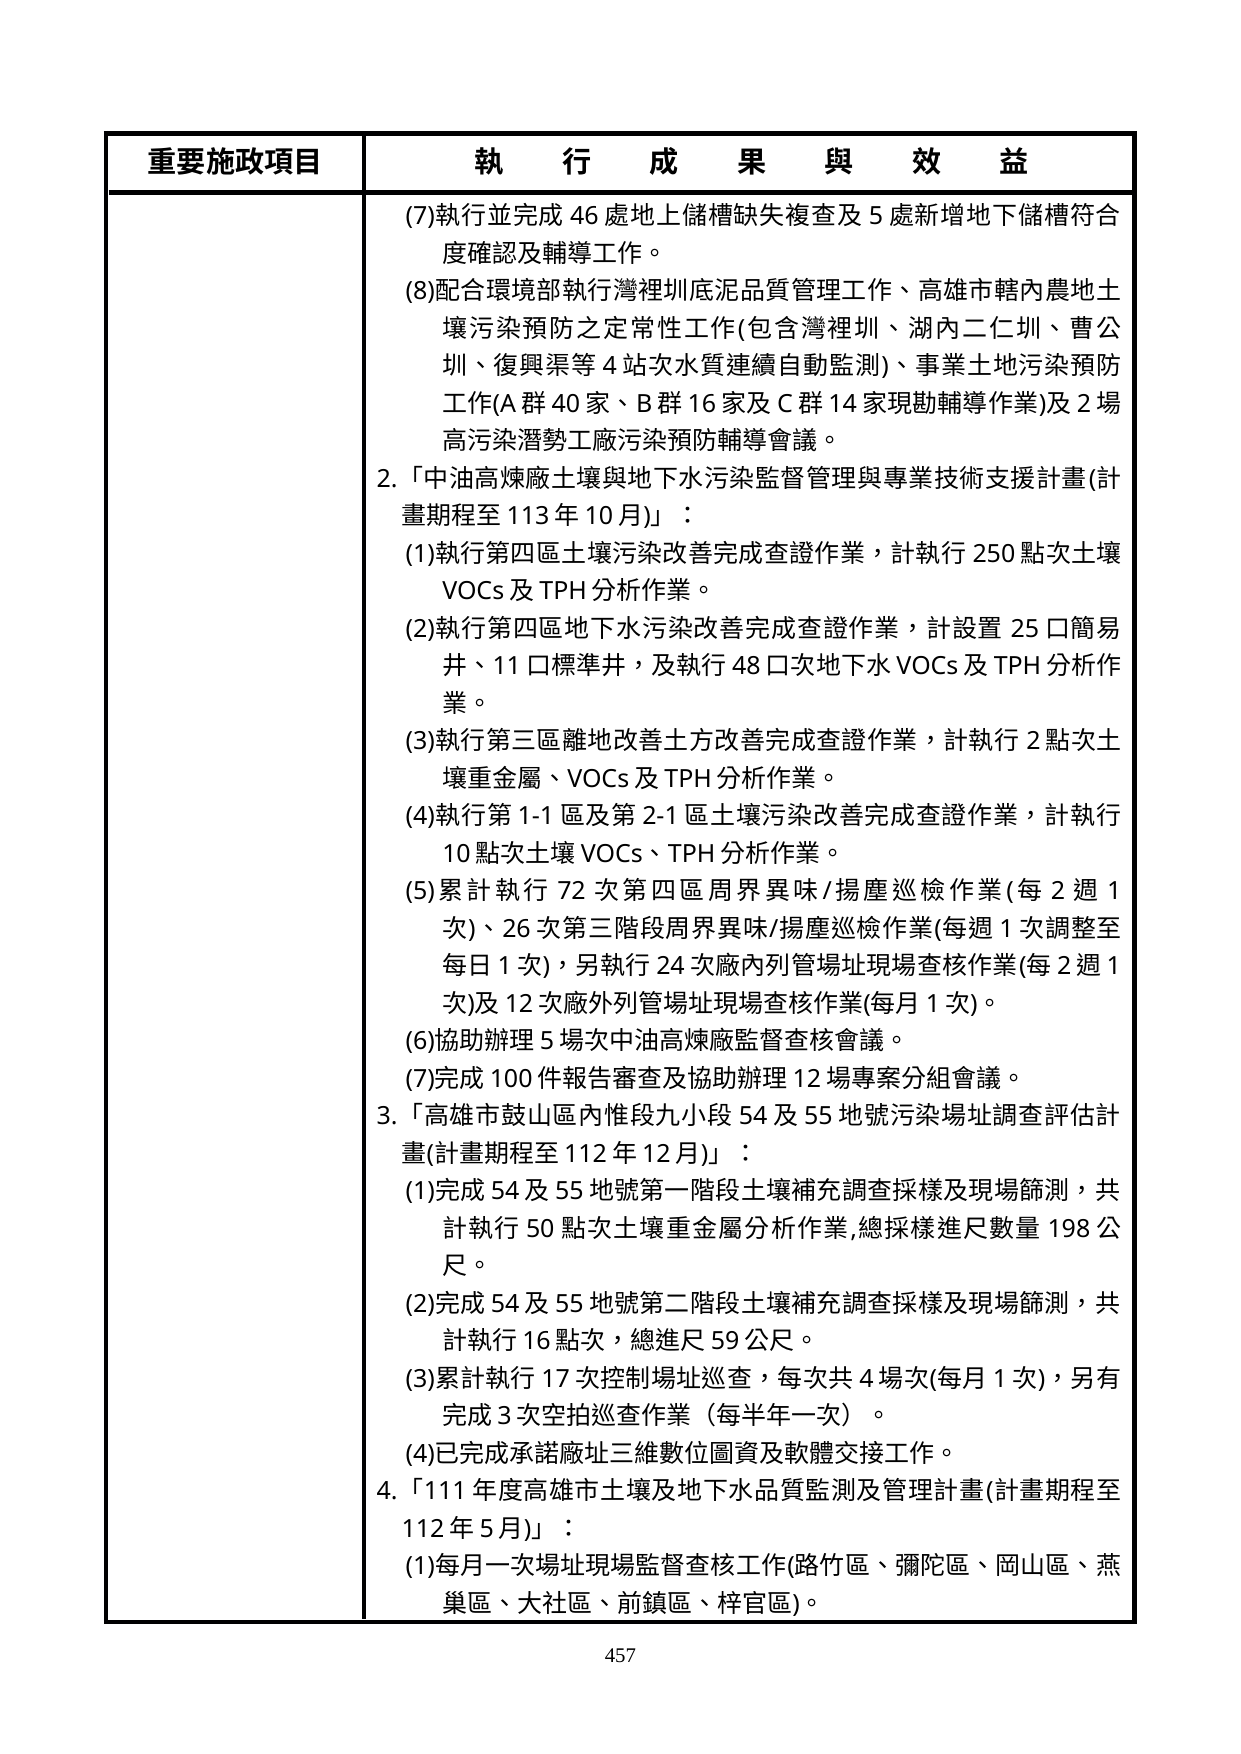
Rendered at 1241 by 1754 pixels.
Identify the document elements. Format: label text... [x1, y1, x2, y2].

table_header 執 行 成 果 與 效 益 [366, 136, 1132, 190]
table_cell (7)執行並完成46處地上儲槽缺失複查及5處新增地下儲槽符合度確認及輔導工作。 (8)配合環境部執行灣裡圳底泥品質管理工作、高雄市轄內農地土壤污染預防之定常性工作(包含灣裡圳、湖內二仁圳、曹公圳、復興渠等4站次水質連續自動監測)、事業土地污染預防工作(A群40家、B群16家及C群14家現勘輔導作業)及2場高污染潛勢工廠污染預防輔導會議。 2.「中油高煉廠土壤與地下水污染監督管理與專業技術支援計畫(計畫期程至113年10月)」： (1)執行第四區土壤污染改善完成查證作業，計執行250點次土壤VOCs及TPH分析作業。 (2)執行第四區地下水污染改善完成查證作業，計設置25口簡易井、11口標準井，及執行48口次地下水VOCs及TPH分析作業。 (3)執行第三區離地改善土方改善完成查證作業，計執行2點次土壤重金屬、VOCs及TPH分析作業。 (4)執行第1-1區及第2-1區土壤污染改善完成查證作業，計執行10點次土壤VOCs、TPH分析作業。 (5)累計執行72次第四區周界異味/揚塵巡檢作業(每2週1次)、26次第三階段周界異味/揚塵巡檢作業(每週1次調整至每日1次)，另執行24次廠內列管場址現場查核作業(每2週1次)及12次廠外列管場址現場查核作業(每月1次)。 (6)協助辦理5場次中油高煉廠監督查核會議。 (7)完成100件報告審查及協助辦理12場專案分組會議。 3.「高雄市鼓山區內惟段九小段54及55地號污染場址調查評估計畫(計畫期程至112年12月)」： (1)完成54及55地號第一階段土壤補充調查採樣及現場篩測，共計執行50點次土壤重金屬分析作業,總採樣進尺數量198公尺。 (2)完成54及55地號第二階段土壤補充調查採樣及現場篩測，共計執行16點次，總進尺59公尺。 (3)累計執行17次控制場址巡查，每次共4場次(每月1次)，另有完成3次空拍巡查作業（每半年一次）。 (4)已完成承諾廠址三維數位圖資及軟體交接工作。 4.「111年度高雄市土壤及地下水品質監測及管理計畫(計畫期程至112年5月)」： (1)每月一次場址現場監督查核工作(路竹區、彌陀區、岡山區、燕巢區、大社區、前鎮區、梓官區)。 [366, 195, 1132, 1619]
table_header 重要施政項目 [108, 136, 362, 190]
table_cell [108, 191, 362, 1619]
